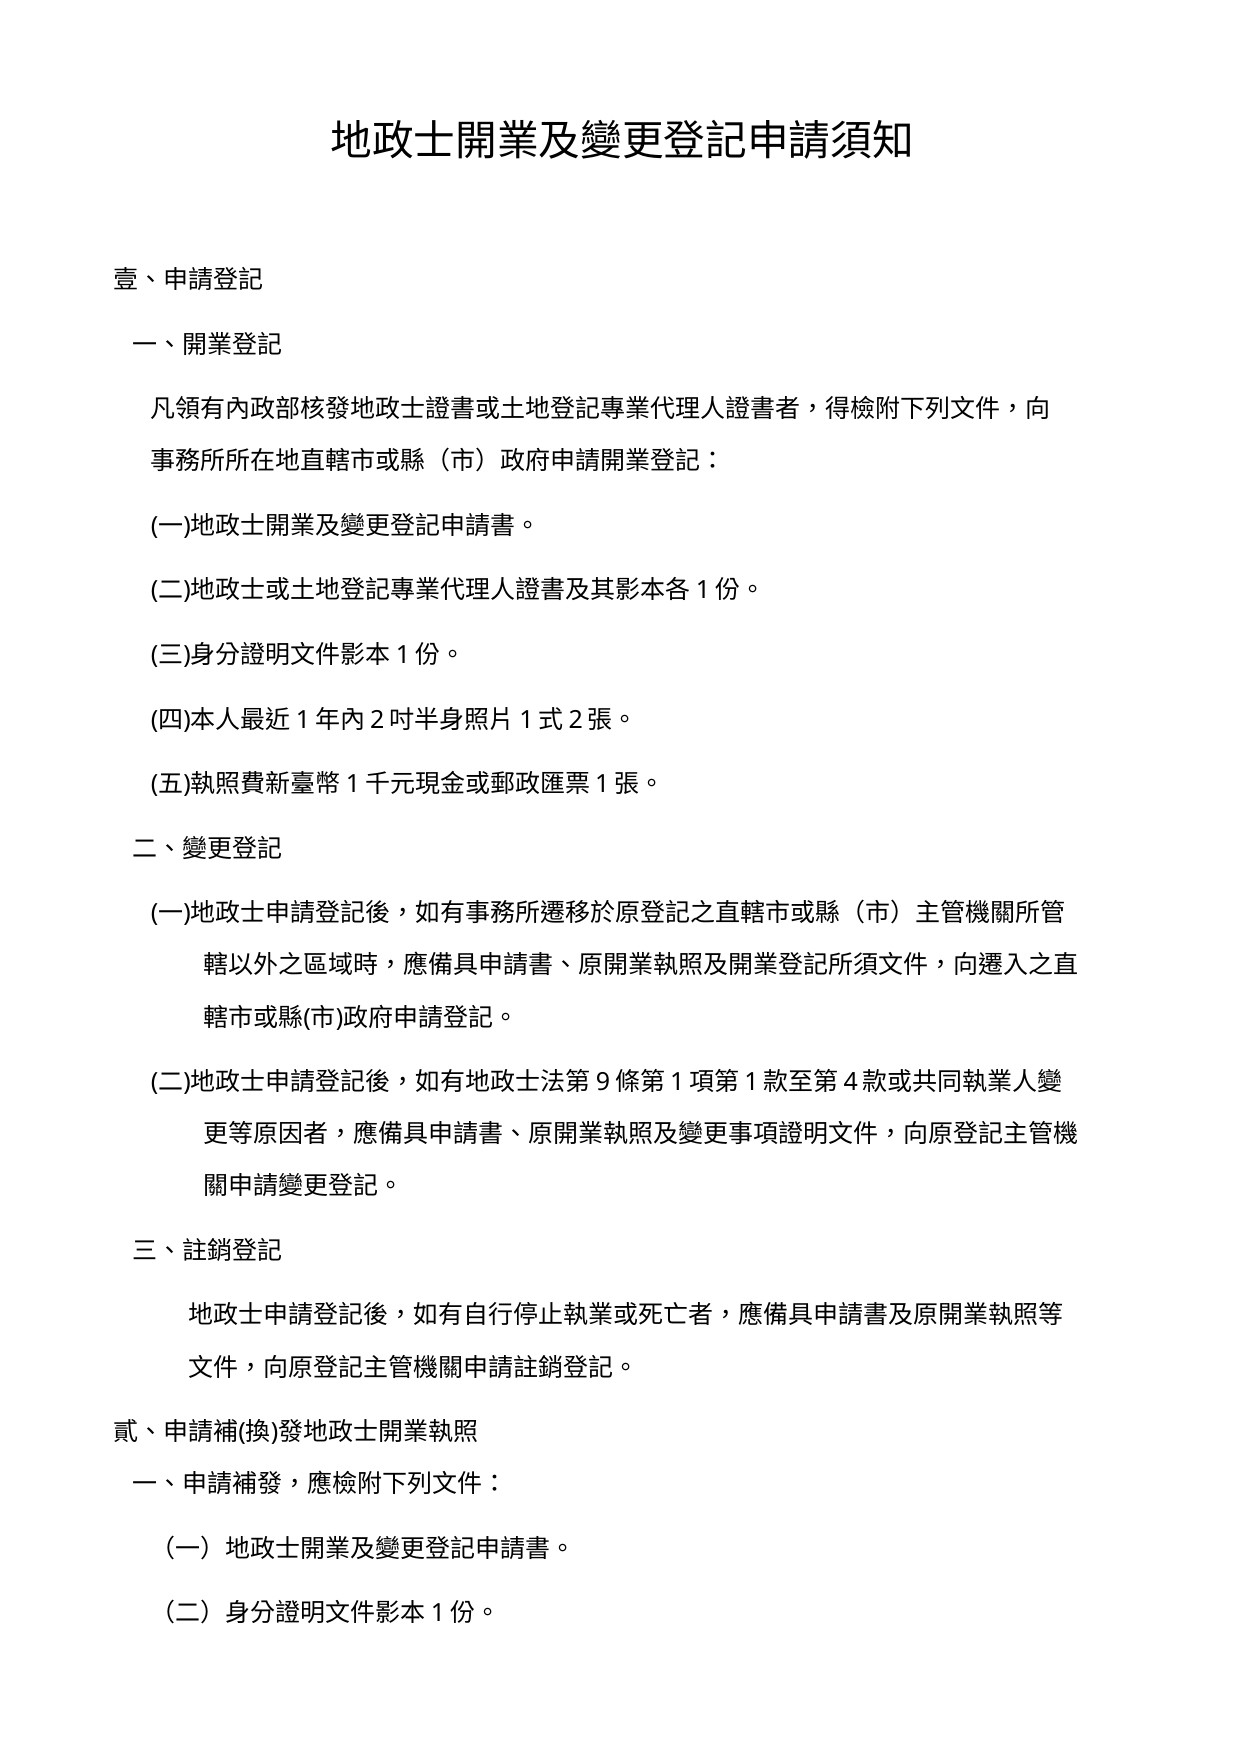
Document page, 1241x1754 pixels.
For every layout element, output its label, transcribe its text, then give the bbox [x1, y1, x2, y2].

text 壹、申請登記 [113, 247, 1075, 299]
text （二）身分證明文件影本1份。 [113, 1580, 1082, 1632]
text (一)地政士申請登記後，如有事務所遷移於原登記之直轄市或縣（市）主管機關所管轄以外之區域時，應備具申請書、原開業執照及開業登記所須文件，向遷入之直轄市或縣(市)政府申請登記。 [151, 880, 1082, 1036]
text 凡領有內政部核發地政士證書或土地登記專業代理人證書者，得檢附下列文件，向事務所所在地直轄市或縣（市）政府申請開業登記： [151, 376, 1075, 480]
text (四)本人最近1年內2吋半身照片1式2張。 [132, 686, 1082, 738]
text (五)執照費新臺幣1千元現金或郵政匯票1張。 [132, 751, 1082, 803]
text 一、申請補發，應檢附下列文件： [132, 1451, 1082, 1503]
text 貳、申請補(換)發地政士開業執照 [113, 1399, 1082, 1451]
text （一）地政士開業及變更登記申請書。 [113, 1516, 1082, 1568]
text 三、註銷登記 [132, 1218, 1082, 1270]
text 二、變更登記 [132, 816, 1082, 868]
text (三)身分證明文件影本1份。 [132, 622, 1082, 674]
text 一、開業登記 [132, 311, 1075, 363]
subtitle 地政士開業及變更登記申請須知 [169, 107, 1075, 168]
text 地政士申請登記後，如有自行停止執業或死亡者，應備具申請書及原開業執照等文件，向原登記主管機關申請註銷登記。 [188, 1282, 1082, 1386]
text (二)地政士申請登記後，如有地政士法第9條第1項第1款至第4款或共同執業人變更等原因者，應備具申請書、原開業執照及變更事項證明文件，向原登記主管機關申請變更登記。 [151, 1049, 1082, 1205]
text (二)地政士或土地登記專業代理人證書及其影本各1份。 [132, 557, 1075, 609]
text (一)地政士開業及變更登記申請書。 [132, 493, 1075, 545]
